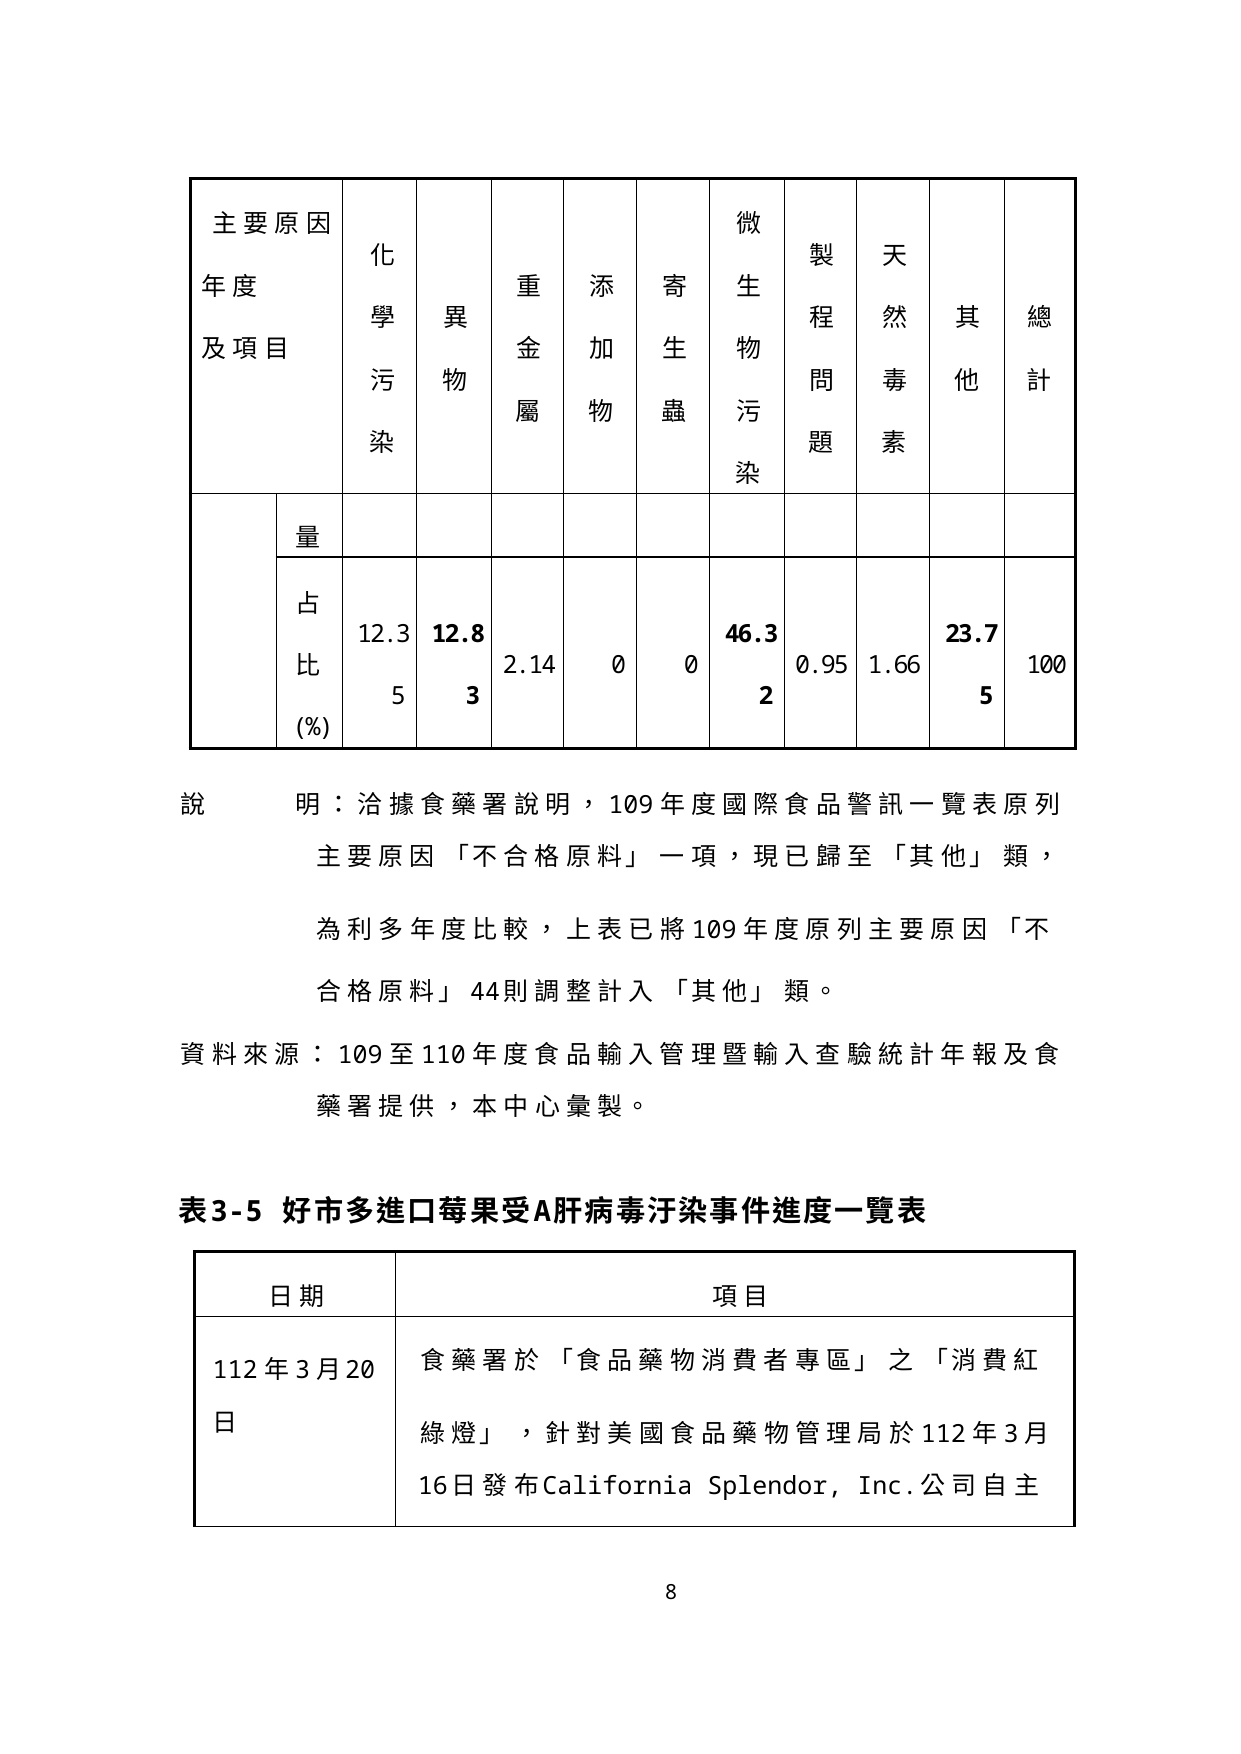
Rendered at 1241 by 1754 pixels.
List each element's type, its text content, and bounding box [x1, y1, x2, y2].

table_cell 食藥署於「食品藥物消費者專區」之「消費紅綠燈」，針對美國食品藥物管理局於112年3月16日發布California Splendor, Inc.公司自主 [396, 1317, 1073, 1526]
table_header 項目 [396, 1253, 1073, 1316]
text 說 明：洽據食藥署說明，109年度國際食品警訊一覽表原列主要原因「不合格原料」一項，現已歸至「其他」類，為利多年度比較，上表已將109年度原列主要原因「不合格原料」44則調整計入「其他」類。 [177, 750, 1063, 1000]
table_cell 12.35 [343, 558, 416, 747]
table_cell [785, 494, 856, 556]
table_cell [192, 494, 276, 747]
table_header 主要原因 年度 及項目 [192, 180, 342, 493]
table_cell 0.95 [785, 558, 856, 747]
table_cell [564, 494, 636, 556]
table_cell 0 [564, 558, 636, 747]
table_header 總計 [1005, 180, 1074, 493]
table_header 天然毒素 [857, 180, 929, 493]
table_header 化學污染 [343, 180, 416, 493]
table_cell [417, 494, 491, 556]
table_cell 占比 (%) [277, 558, 342, 747]
table_header 日期 [196, 1253, 395, 1316]
table_header 異物 [417, 180, 491, 493]
table_cell 量 [277, 494, 342, 556]
table_cell 12.83 [417, 558, 491, 747]
table_cell 2.14 [492, 558, 563, 747]
text 表3-5 好市多進口莓果受A肝病毒汙染事件進度一覽表 [177, 1125, 1063, 1250]
table_cell [1005, 494, 1074, 556]
table_cell [492, 494, 563, 556]
table_header 添加物 [564, 180, 636, 493]
table_cell 1.66 [857, 558, 929, 747]
table_cell [930, 494, 1004, 556]
table_header 重金屬 [492, 180, 563, 493]
table_header 寄生蟲 [637, 180, 709, 493]
table_header 微生物污染 [710, 180, 784, 493]
table_cell 100 [1005, 558, 1074, 747]
table_header 其他 [930, 180, 1004, 493]
text 資料來源：109至110年度食品輸入管理暨輸入查驗統計年報及食藥署提供，本中心彙製。 [177, 1000, 1063, 1125]
table_cell [343, 494, 416, 556]
table_cell 46.32 [710, 558, 784, 747]
table_cell [637, 494, 709, 556]
table_cell 23.75 [930, 558, 1004, 747]
table_header 製程問題 [785, 180, 856, 493]
table_cell [857, 494, 929, 556]
table_cell 112年3月20日 [196, 1317, 395, 1526]
table_cell [710, 494, 784, 556]
table_cell 0 [637, 558, 709, 747]
